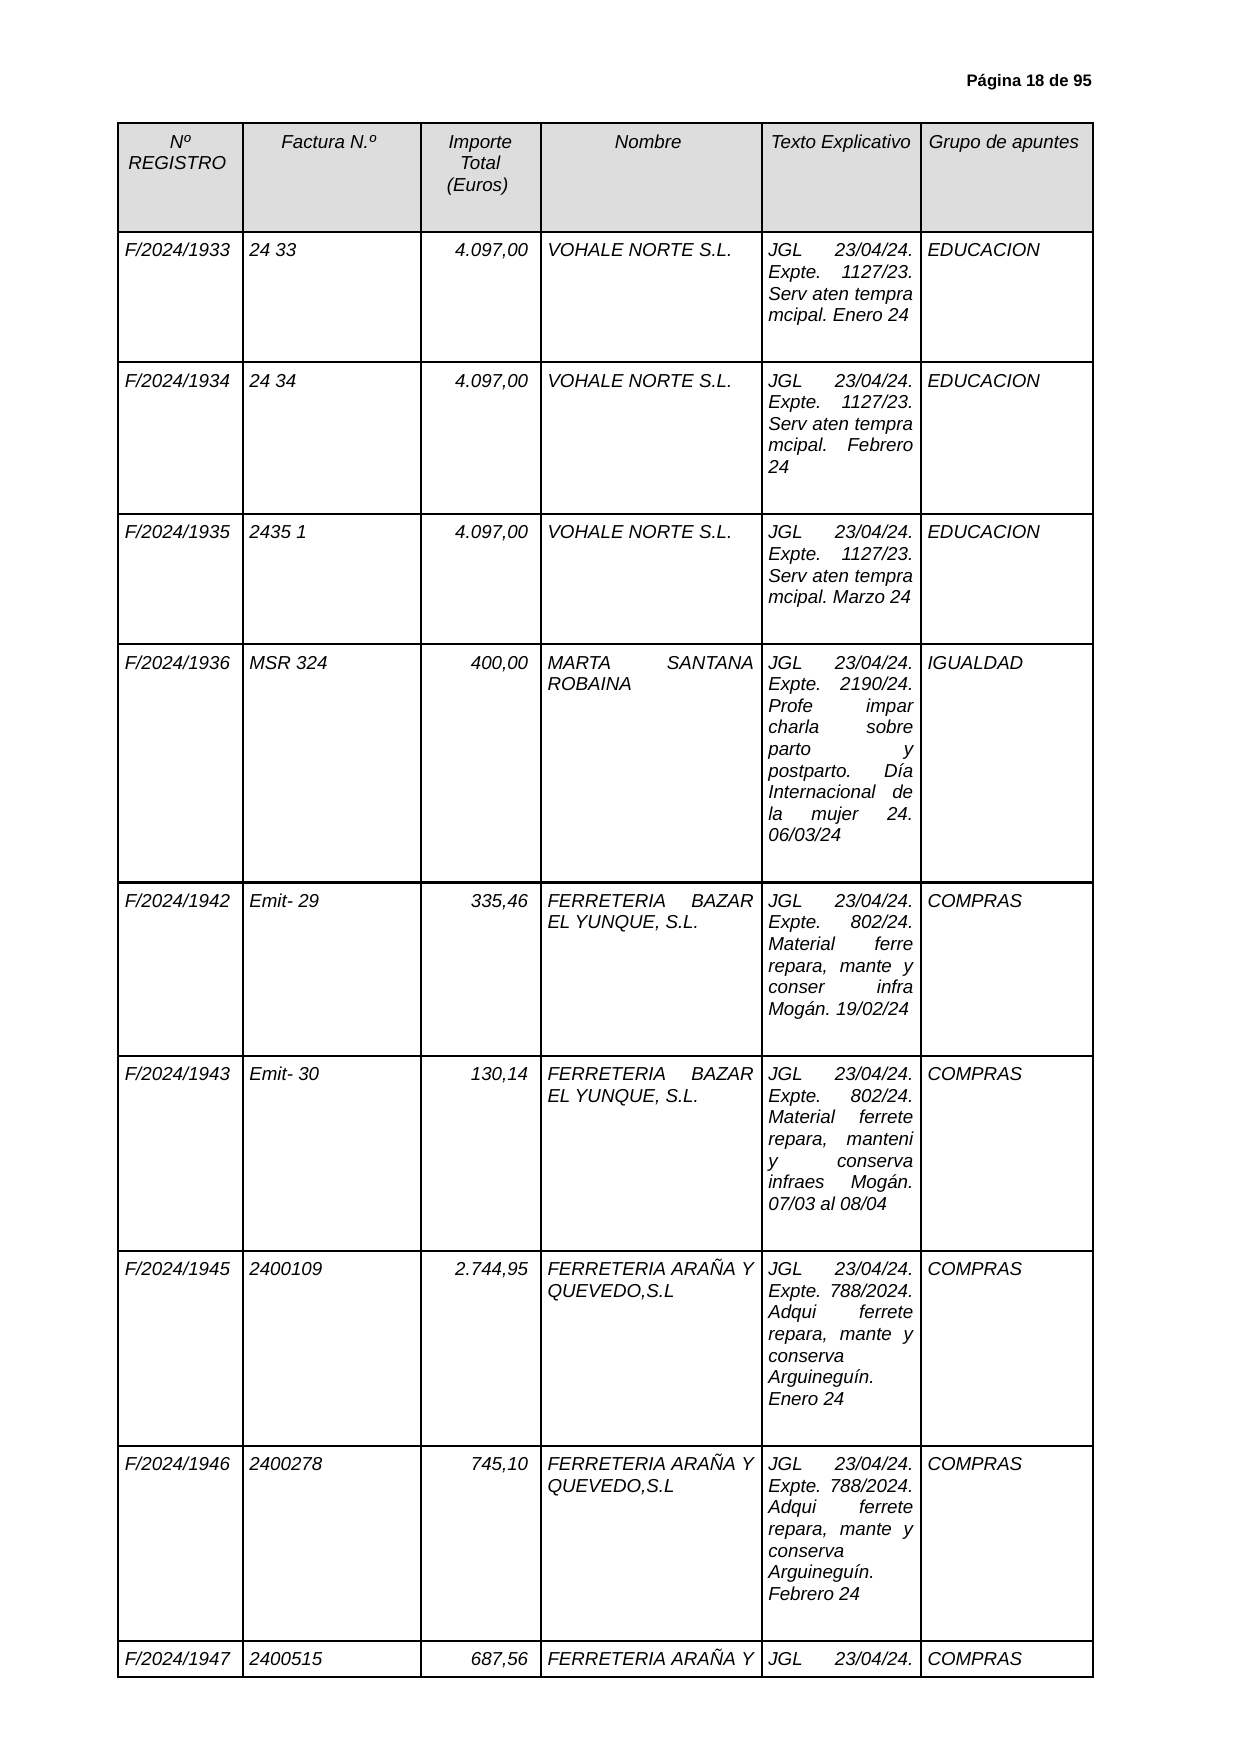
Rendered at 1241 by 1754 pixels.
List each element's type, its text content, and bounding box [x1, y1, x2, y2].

table_cell 130,14 [422, 1057, 540, 1250]
table_cell JGL 23/04/24. Expte. 1127/23. Serv aten tempra mcipal. Enero 24 [763, 233, 920, 361]
table_cell 4.097,00 [422, 363, 540, 513]
table_cell FERRETERIA ARAÑA Y QUEVEDO,S.L [542, 1252, 761, 1445]
table_cell F/2024/1936 [119, 645, 242, 881]
table_cell FERRETERIA ARAÑA Y QUEVEDO,S.L [542, 1447, 761, 1640]
table_cell 2400278 [244, 1447, 420, 1640]
table_cell 745,10 [422, 1447, 540, 1640]
table_cell JGL 23/04/24. Expte. 788/2024. Adqui ferrete repara, mante y conserva Arguineguín. Enero 24 [763, 1252, 920, 1445]
table_cell Emit- 30 [244, 1057, 420, 1250]
table_header Nombre [542, 124, 761, 231]
table_cell JGL 23/04/24. Expte. 802/24. Material ferrete repara, manteni y conserva infraes Mogán. 07/03 al 08/04 [763, 1057, 920, 1250]
table_cell MSR 324 [244, 645, 420, 881]
table_cell 2400109 [244, 1252, 420, 1445]
table_cell 24 34 [244, 363, 420, 513]
table_header Texto Explicativo [763, 124, 920, 231]
table_cell JGL 23/04/24. [763, 1642, 920, 1676]
table_cell 2.744,95 [422, 1252, 540, 1445]
table_cell FERRETERIA BAZAR EL YUNQUE, S.L. [542, 1057, 761, 1250]
table_cell F/2024/1942 [119, 884, 242, 1055]
table_cell COMPRAS [922, 1252, 1092, 1445]
table_cell FERRETERIA BAZAR EL YUNQUE, S.L. [542, 884, 761, 1055]
table_cell F/2024/1935 [119, 515, 242, 643]
table_cell MARTA SANTANA ROBAINA [542, 645, 761, 881]
table_cell F/2024/1934 [119, 363, 242, 513]
table_cell COMPRAS [922, 1447, 1092, 1640]
table_cell COMPRAS [922, 884, 1092, 1055]
table_cell F/2024/1947 [119, 1642, 242, 1676]
table_cell VOHALE NORTE S.L. [542, 515, 761, 643]
table_cell 2400515 [244, 1642, 420, 1676]
table_cell JGL 23/04/24. Expte. 788/2024. Adqui ferrete repara, mante y conserva Arguineguín. Febrero 24 [763, 1447, 920, 1640]
table_cell JGL 23/04/24. Expte. 1127/23. Serv aten tempra mcipal. Febrero 24 [763, 363, 920, 513]
table_header Grupo de apuntes [922, 124, 1092, 231]
table_header Nº REGISTRO [119, 124, 242, 231]
table_header Importe Total (Euros) [422, 124, 540, 231]
table_cell COMPRAS [922, 1642, 1092, 1676]
table_cell COMPRAS [922, 1057, 1092, 1250]
table_cell EDUCACION [922, 515, 1092, 643]
table_cell JGL 23/04/24. Expte. 1127/23. Serv aten tempra mcipal. Marzo 24 [763, 515, 920, 643]
table_cell FERRETERIA ARAÑA Y [542, 1642, 761, 1676]
table_cell VOHALE NORTE S.L. [542, 363, 761, 513]
table_cell 400,00 [422, 645, 540, 881]
table_cell EDUCACION [922, 363, 1092, 513]
table_cell F/2024/1943 [119, 1057, 242, 1250]
table_cell IGUALDAD [922, 645, 1092, 881]
table_cell 24 33 [244, 233, 420, 361]
table_cell JGL 23/04/24. Expte. 802/24. Material ferre repara, mante y conser infra Mogán. 19/02/24 [763, 884, 920, 1055]
table_cell Emit- 29 [244, 884, 420, 1055]
table_cell 687,56 [422, 1642, 540, 1676]
table_cell EDUCACION [922, 233, 1092, 361]
table_cell 335,46 [422, 884, 540, 1055]
table_cell F/2024/1946 [119, 1447, 242, 1640]
table_cell JGL 23/04/24. Expte. 2190/24. Profe impar charla sobre parto y postparto. Día Internacional de la mujer 24. 06/03/24 [763, 645, 920, 881]
table_header Factura N.º [244, 124, 420, 231]
table_cell F/2024/1945 [119, 1252, 242, 1445]
table_cell 4.097,00 [422, 233, 540, 361]
table_cell VOHALE NORTE S.L. [542, 233, 761, 361]
table_cell 2435 1 [244, 515, 420, 643]
table_cell 4.097,00 [422, 515, 540, 643]
table_cell F/2024/1933 [119, 233, 242, 361]
